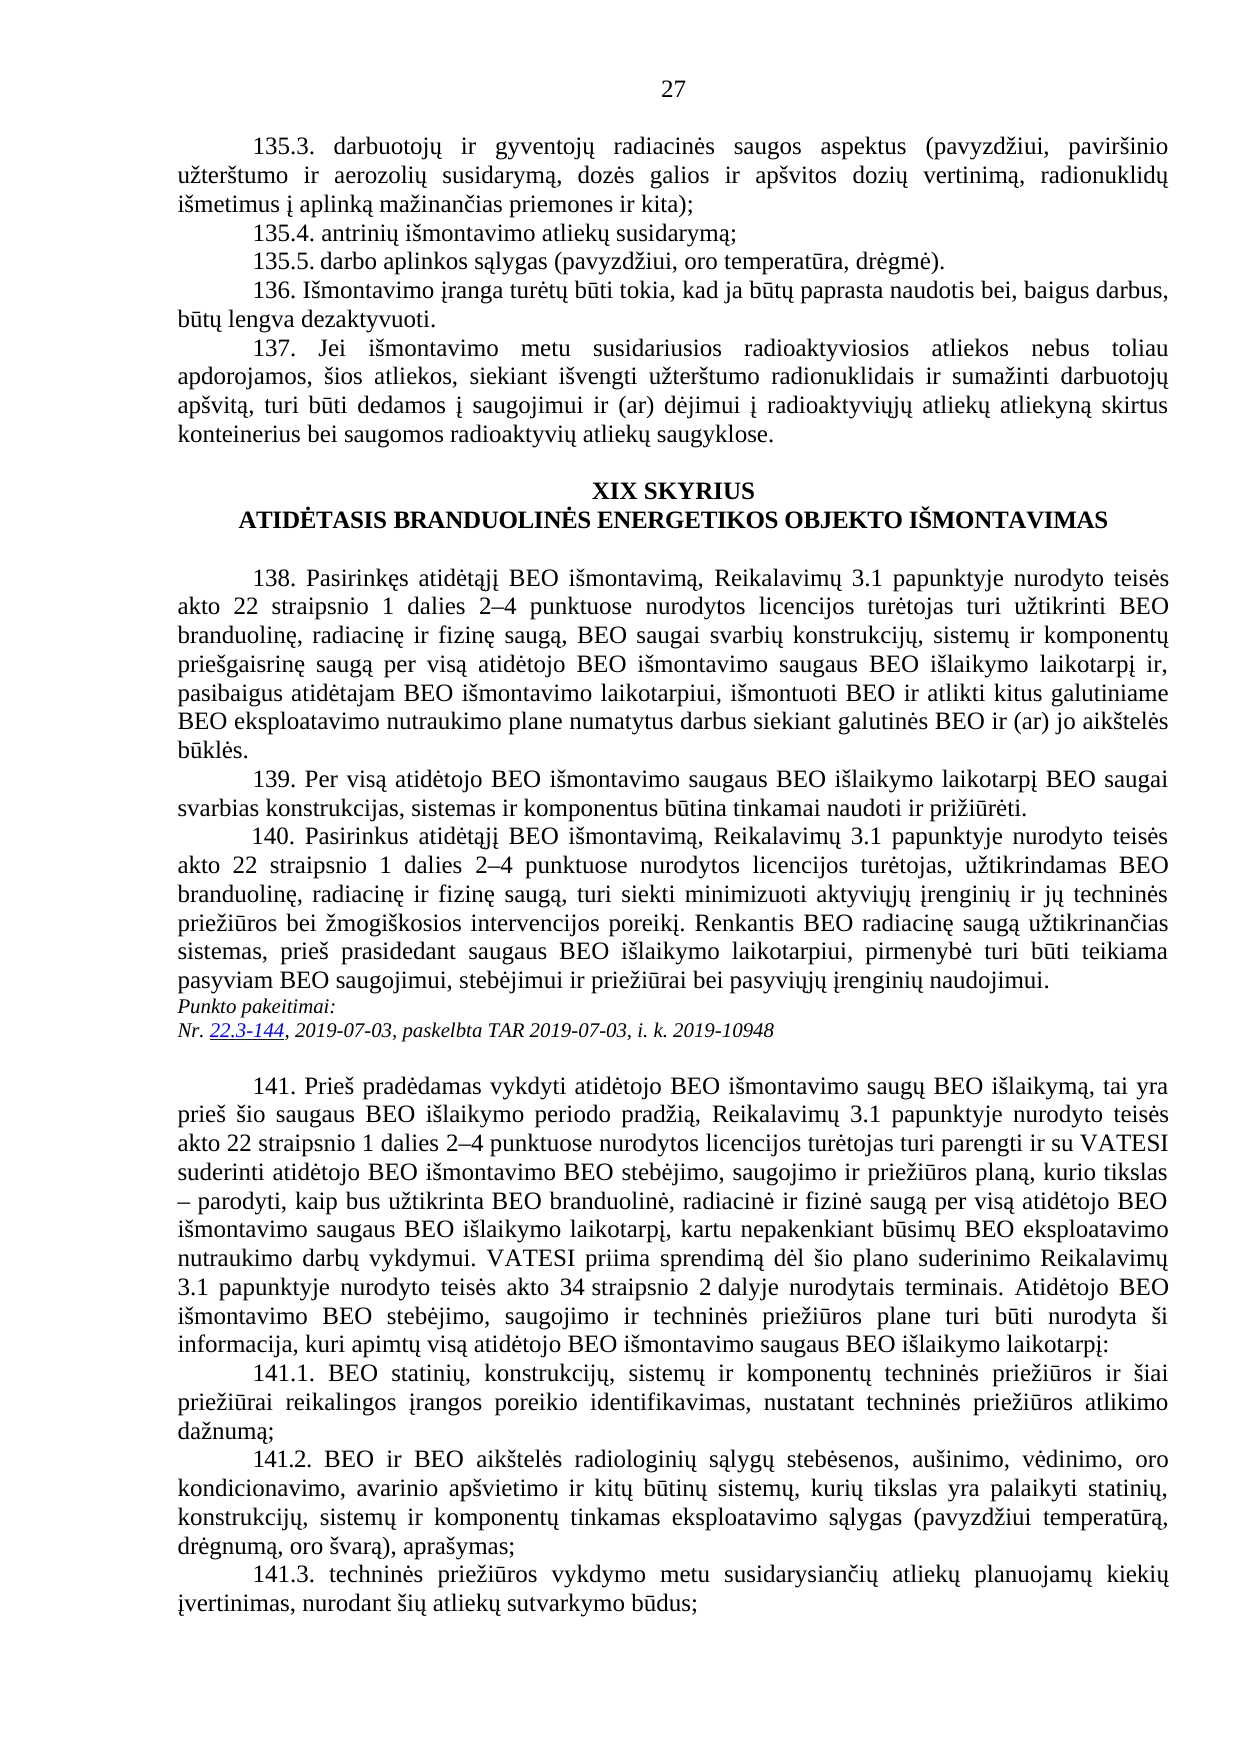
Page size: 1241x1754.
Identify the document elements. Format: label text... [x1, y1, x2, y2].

text 136. Išmontavimo įranga turėtų būti tokia, kad ja būtų paprasta naudotis bei, baigus darbus, būtų lengva dezaktyvuoti. [177, 275, 1169, 333]
text XIX SKYRIUS [177, 476, 1169, 505]
text 138. Pasirinkęs atidėtąjį BEO išmontavimą, Reikalavimų 3.1 papunktyje nurodyto teisės akto 22 straipsnio 1 dalies 2–4 punktuose nurodytos licencijos turėtojas turi užtikrinti BEO branduolinę, radiacinę ir fizinę saugą, BEO saugai svarbių konstrukcijų, sistemų ir komponentų priešgaisrinę saugą per visą atidėtojo BEO išmontavimo saugaus BEO išlaikymo laikotarpį ir, pasibaigus atidėtajam BEO išmontavimo laikotarpiui, išmontuoti BEO ir atlikti kitus galutiniame BEO eksploatavimo nutraukimo plane numatytus darbus siekiant galutinės BEO ir (ar) jo aikštelės būklės. [177, 563, 1169, 764]
text 141.2. BEO ir BEO aikštelės radiologinių sąlygų stebėsenos, aušinimo, vėdinimo, oro kondicionavimo, avarinio apšvietimo ir kitų būtinų sistemų, kurių tikslas yra palaikyti statinių, konstrukcijų, sistemų ir komponentų tinkamas eksploatavimo sąlygas (pavyzdžiui temperatūrą, drėgnumą, oro švarą), aprašymas; [177, 1444, 1169, 1559]
text 137. Jei išmontavimo metu susidariusios radioaktyviosios atliekos nebus toliau apdorojamos, šios atliekos, siekiant išvengti užterštumo radionuklidais ir sumažinti darbuotojų apšvitą, turi būti dedamos į saugojimui ir (ar) dėjimui į radioaktyviųjų atliekų atliekyną skirtus konteinerius bei saugomos radioaktyvių atliekų saugyklose. [177, 333, 1169, 448]
text 141.3. techninės priežiūros vykdymo metu susidarysiančių atliekų planuojamų kiekių įvertinimas, nurodant šių atliekų sutvarkymo būdus; [177, 1559, 1169, 1617]
text Nr. 22.3-144, 2019-07-03, paskelbta TAR 2019-07-03, i. k. 2019-10948 [177, 1018, 1169, 1042]
text ATIDĖTASIS BRANDUOLINĖS ENERGETIKOS OBJEKTO IŠMONTAVIMAS [177, 505, 1169, 534]
text 135.5. darbo aplinkos sąlygas (pavyzdžiui, oro temperatūra, drėgmė). [177, 246, 1169, 275]
text 135.3. darbuotojų ir gyventojų radiacinės saugos aspektus (pavyzdžiui, paviršinio užterštumo ir aerozolių susidarymą, dozės galios ir apšvitos dozių vertinimą, radionuklidų išmetimus į aplinką mažinančias priemones ir kita); [177, 131, 1169, 218]
text 139. Per visą atidėtojo BEO išmontavimo saugaus BEO išlaikymo laikotarpį BEO saugai svarbias konstrukcijas, sistemas ir komponentus būtina tinkamai naudoti ir prižiūrėti. [177, 764, 1169, 821]
text 141.1. BEO statinių, konstrukcijų, sistemų ir komponentų techninės priežiūros ir šiai priežiūrai reikalingos įrangos poreikio identifikavimas, nustatant techninės priežiūros atlikimo dažnumą; [177, 1358, 1169, 1444]
text 135.4. antrinių išmontavimo atliekų susidarymą; [177, 218, 1169, 246]
text 140. Pasirinkus atidėtąjį BEO išmontavimą, Reikalavimų 3.1 papunktyje nurodyto teisės akto 22 straipsnio 1 dalies 2–4 punktuose nurodytos licencijos turėtojas, užtikrindamas BEO branduolinę, radiacinę ir fizinę saugą, turi siekti minimizuoti aktyviųjų įrenginių ir jų techninės priežiūros bei žmogiškosios intervencijos poreikį. Renkantis BEO radiacinę saugą užtikrinančias sistemas, prieš prasidedant saugaus BEO išlaikymo laikotarpiui, pirmenybė turi būti teikiama pasyviam BEO saugojimui, stebėjimui ir priežiūrai bei pasyviųjų įrenginių naudojimui. [177, 821, 1169, 994]
text 141. Prieš pradėdamas vykdyti atidėtojo BEO išmontavimo saugų BEO išlaikymą, tai yra prieš šio saugaus BEO išlaikymo periodo pradžią, Reikalavimų 3.1 papunktyje nurodyto teisės akto 22 straipsnio 1 dalies 2–4 punktuose nurodytos licencijos turėtojas turi parengti ir su VATESI suderinti atidėtojo BEO išmontavimo BEO stebėjimo, saugojimo ir priežiūros planą, kurio tikslas – parodyti, kaip bus užtikrinta BEO branduolinė, radiacinė ir fizinė saugą per visą atidėtojo BEO išmontavimo saugaus BEO išlaikymo laikotarpį, kartu nepakenkiant būsimų BEO eksploatavimo nutraukimo darbų vykdymui. VATESI priima sprendimą dėl šio plano suderinimo Reikalavimų 3.1 papunktyje nurodyto teisės akto 34 straipsnio 2 dalyje nurodytais terminais. Atidėtojo BEO išmontavimo BEO stebėjimo, saugojimo ir techninės priežiūros plane turi būti nurodyta ši informacija, kuri apimtų visą atidėtojo BEO išmontavimo saugaus BEO išlaikymo laikotarpį: [177, 1071, 1169, 1358]
text Punkto pakeitimai: [177, 994, 1169, 1018]
